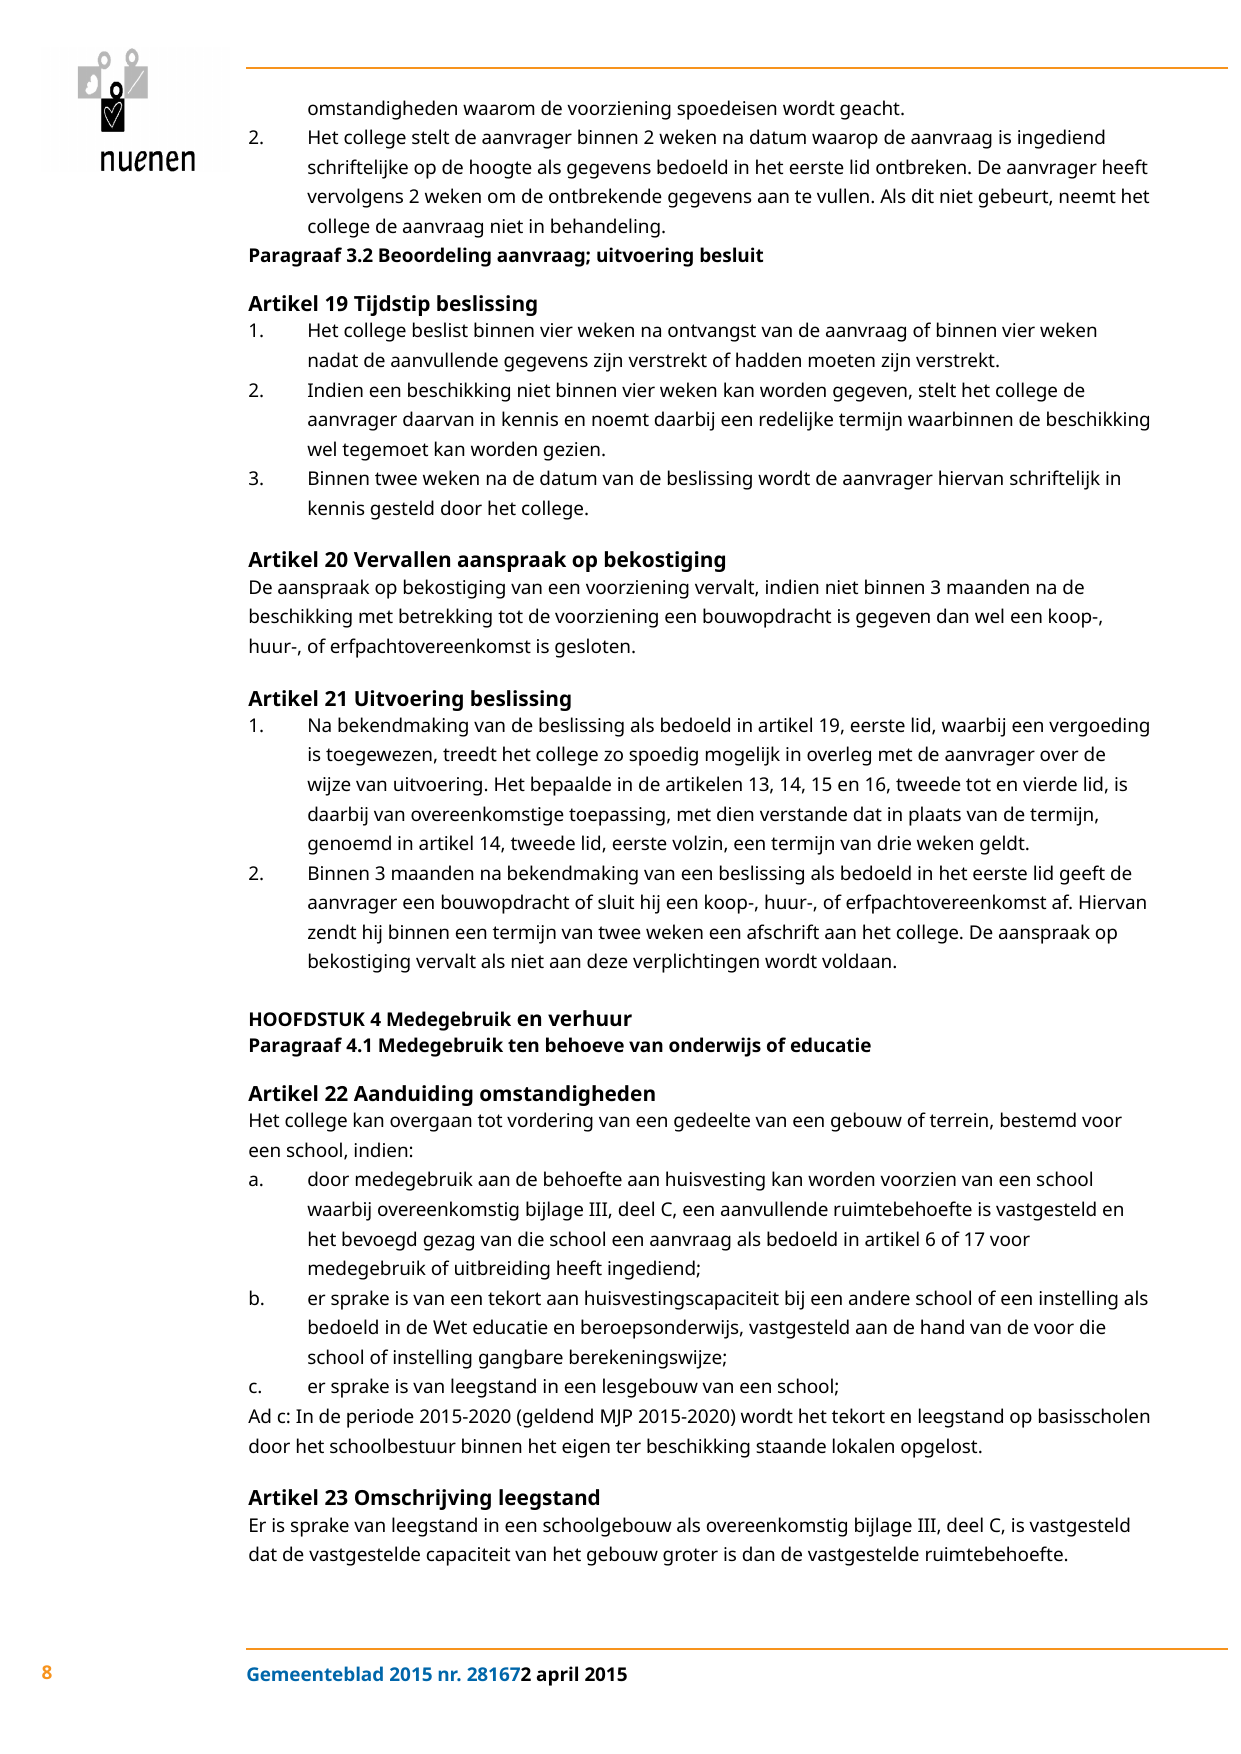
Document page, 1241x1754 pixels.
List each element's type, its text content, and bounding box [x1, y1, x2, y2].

list door medegebruik aan de behoefte aan huisvesting kan worden voorzien van een school waarbij overeenkomstig bijlage III, deel C, een aanvullende ruimtebehoefte is vastgesteld en het bevoegd gezag van die school een aanvraag als bedoeld in artikel 6 of 17 voor medegebruik of uitbreiding heeft ingediend; [248, 1167, 1152, 1281]
text Er is sprake van leegstand in een schoolgebouw als overeenkomstig bijlage III, deel C, is vastgesteld dat de vastgestelde capaciteit van het gebouw groter is dan de vastgestelde ruimtebehoefte. [248, 1512, 1152, 1567]
text Artikel 21 Uitvoering beslissing [248, 684, 1152, 712]
text Artikel 23 Omschrijving leegstand [248, 1483, 1152, 1512]
list Binnen 3 maanden na bekendmaking van een beslissing als bedoeld in het eerste lid geeft de aanvrager een bouwopdracht of sluit hij een koop-, huur-, of erfpachtovereenkomst af. Hiervan zendt hij binnen een termijn van twee weken een afschrift aan het college. De aanspraak op bekostiging vervalt als niet aan deze verplichtingen wordt voldaan. [248, 860, 1152, 974]
text Artikel 20 Vervallen aanspraak op bekostiging [248, 546, 1152, 574]
list Het college beslist binnen vier weken na ontvangst van de aanvraag of binnen vier weken nadat de aanvullende gegevens zijn verstrekt of hadden moeten zijn verstrekt. [248, 318, 1152, 373]
text HOOFDSTUK 4 Medegebruik en verhuur [248, 1004, 1152, 1032]
list Binnen twee weken na de datum van de beslissing wordt de aanvrager hiervan schriftelijk in kennis gesteld door het college. [248, 466, 1152, 521]
text Artikel 19 Tijdstip beslissing [248, 289, 1152, 318]
picture [41, 47, 231, 172]
list omstandigheden waarom de voorziening spoedeisen wordt geacht. [248, 95, 1152, 121]
list er sprake is van een tekort aan huisvestingscapaciteit bij een andere school of een instelling als bedoeld in de Wet educatie en beroepsonderwijs, vastgesteld aan de hand van de voor die school of instelling gangbare berekeningswijze; [248, 1285, 1152, 1370]
list er sprake is van leegstand in een lesgebouw van een school; [248, 1374, 1152, 1399]
text Paragraaf 4.1 Medegebruik ten behoeve van onderwijs of educatie [248, 1032, 1152, 1058]
text Ad c: In de periode 2015-2020 (geldend MJP 2015-2020) wordt het tekort en leegstand op basisscholen door het schoolbestuur binnen het eigen ter beschikking staande lokalen opgelost. [248, 1403, 1152, 1459]
list Het college stelt de aanvrager binnen 2 weken na datum waarop de aanvraag is ingediend schriftelijke op de hoogte als gegevens bedoeld in het eerste lid ontbreken. De aanvrager heeft vervolgens 2 weken om de ontbrekende gegevens aan te vullen. Als dit niet gebeurt, neemt het college de aanvraag niet in behandeling. [248, 124, 1152, 239]
text Paragraaf 3.2 Beoordeling aanvraag; uitvoering besluit [248, 243, 1152, 268]
list Indien een beschikking niet binnen vier weken kan worden gegeven, stelt het college de aanvrager daarvan in kennis en noemt daarbij een redelijke termijn waarbinnen de beschikking wel tegemoet kan worden gezien. [248, 377, 1152, 462]
list Na bekendmaking van de beslissing als bedoeld in artikel 19, eerste lid, waarbij een vergoeding is toegewezen, treedt het college zo spoedig mogelijk in overleg met de aanvrager over de wijze van uitvoering. Het bepaalde in de artikelen 13, 14, 15 en 16, tweede tot en vierde lid, is daarbij van overeenkomstige toepassing, met dien verstande dat in plaats van de termijn, genoemd in artikel 14, tweede lid, eerste volzin, een termijn van drie weken geldt. [248, 712, 1152, 856]
text Het college kan overgaan tot vordering van een gedeelte van een gebouw of terrein, bestemd voor een school, indien: [248, 1107, 1152, 1163]
text De aanspraak op bekostiging van een voorziening vervalt, indien niet binnen 3 maanden na de beschikking met betrekking tot de voorziening een bouwopdracht is gegeven dan wel een koop-, huur-, of erfpachtovereenkomst is gesloten. [248, 574, 1152, 659]
text Artikel 22 Aanduiding omstandigheden [248, 1079, 1152, 1107]
